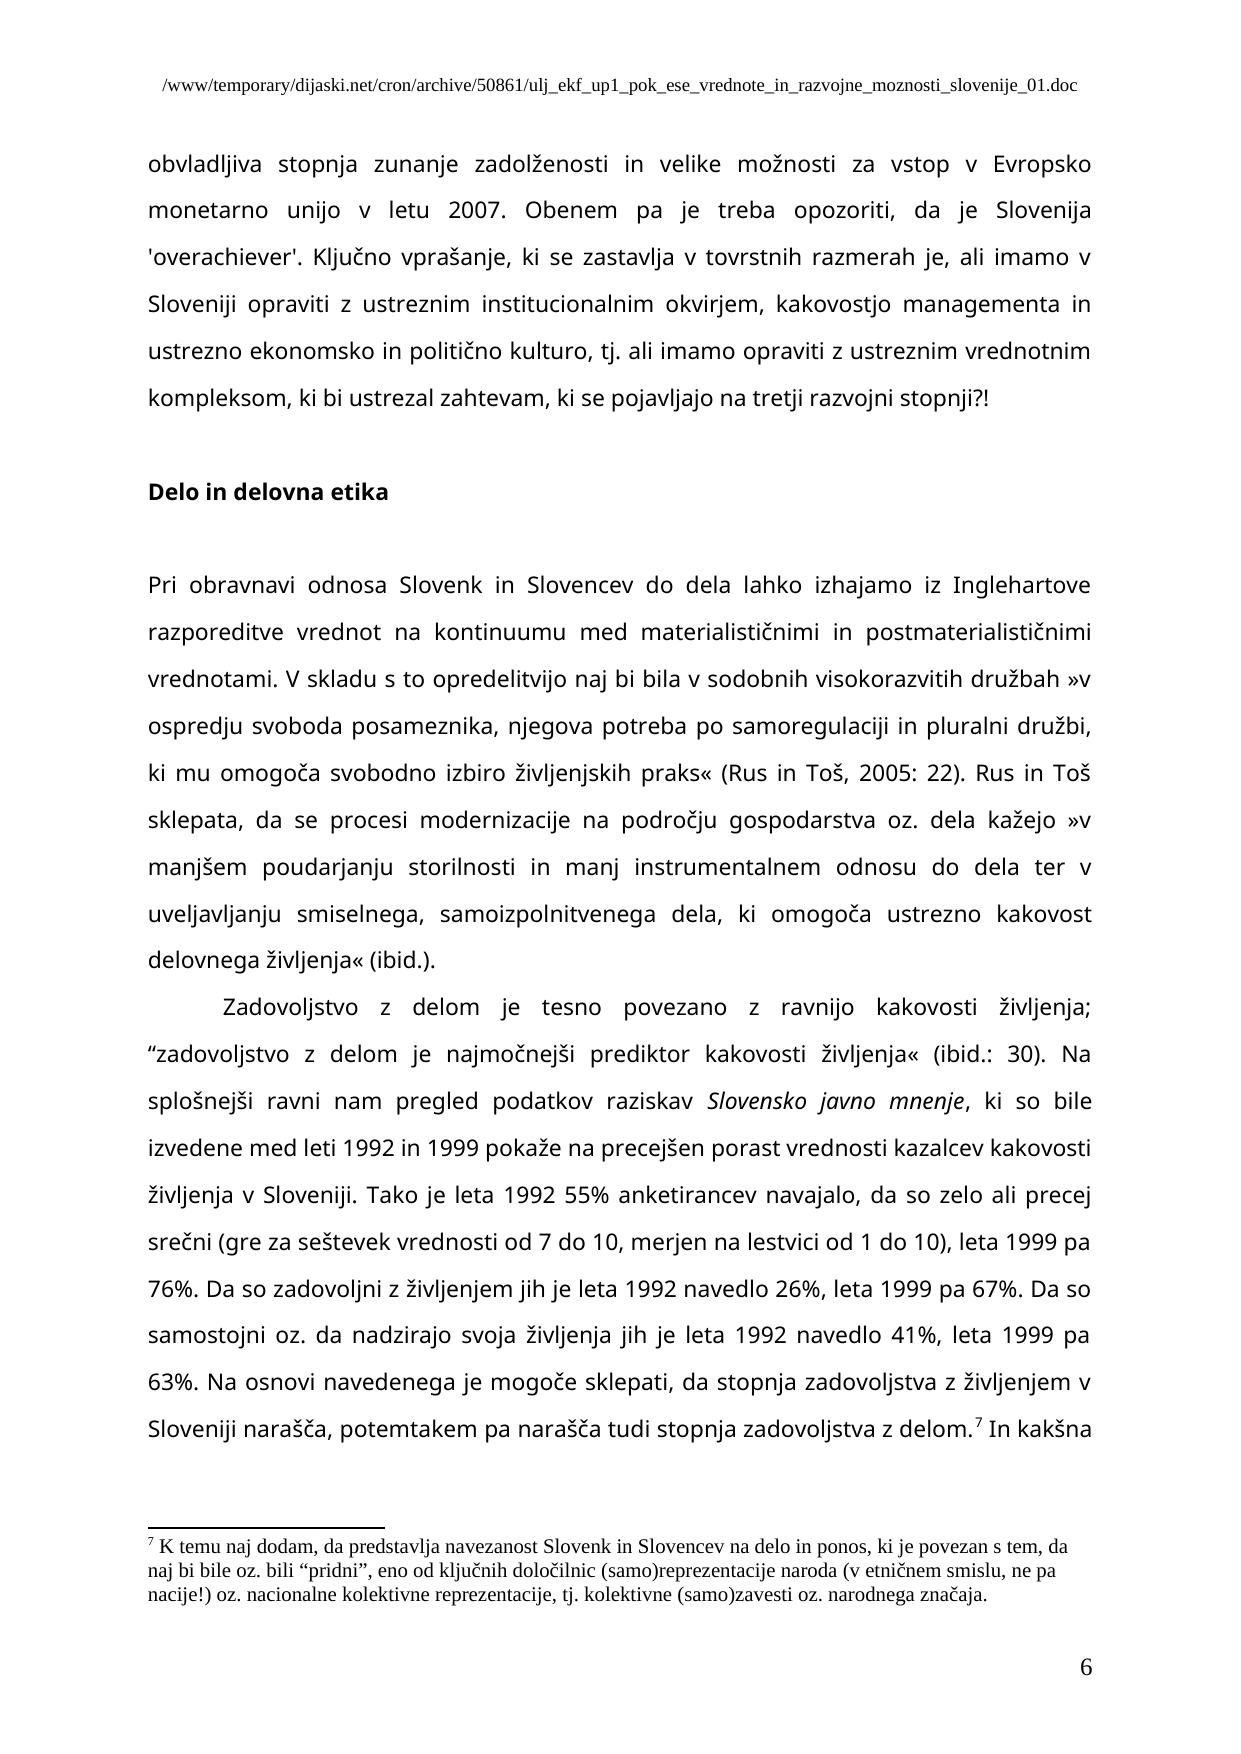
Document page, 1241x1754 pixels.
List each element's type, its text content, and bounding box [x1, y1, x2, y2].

text K temu naj dodam, da predstavlja navezanost Slovenk in Slovencev na delo in ponos, ki je povezan s tem, da naj bi bile oz. bili “pridni”, eno od ključnih določilnic (samo)reprezentacije naroda (v etničnem smislu, ne pa nacije!) oz. nacionalne kolektivne reprezentacije, tj. kolektivne (samo)zavesti oz. narodnega značaja. [148, 1534, 1093, 1606]
text Delo in delovna etika [148, 476, 1093, 507]
text Pri obravnavi odnosa Slovenk in Slovencev do dela lahko izhajamo iz Inglehartove razporeditve vrednot na kontinuumu med materialističnimi in postmaterialističnimi vrednotami. V skladu s to opredelitvijo naj bi bila v sodobnih visokorazvitih družbah »v ospredju svoboda posameznika, njegova potreba po samoregulaciji in pluralni družbi, ki mu omogoča svobodno izbiro življenjskih praks« (Rus in Toš, 2005: 22). Rus in Toš sklepata, da se procesi modernizacije na področju gospodarstva oz. dela kažejo »v manjšem poudarjanju storilnosti in manj instrumentalnem odnosu do dela ter v uveljavljanju smiselnega, samoizpolnitvenega dela, ki omogoča ustrezno kakovost delovnega življenja« (ibid.). [148, 569, 1093, 976]
text Zadovoljstvo z delom je tesno povezano z ravnijo kakovosti življenja; “zadovoljstvo z delom je najmočnejši prediktor kakovosti življenja« (ibid.: 30). Na splošnejši ravni nam pregled podatkov raziskav Slovensko javno mnenje, ki so bile izvedene med leti 1992 in 1999 pokaže na precejšen porast vrednosti kazalcev kakovosti življenja v Sloveniji. Tako je leta 1992 55% anketirancev navajalo, da so zelo ali precej srečni (gre za seštevek vrednosti od 7 do 10, merjen na lestvici od 1 do 10), leta 1999 pa 76%. Da so zadovoljni z življenjem jih je leta 1992 navedlo 26%, leta 1999 pa 67%. Da so samostojni oz. da nadzirajo svoja življenja jih je leta 1992 navedlo 41%, leta 1999 pa 63%. Na osnovi navedenega je mogoče sklepati, da stopnja zadovoljstva z življenjem v Sloveniji narašča, potemtakem pa narašča tudi stopnja zadovoljstva z delom. In kakšna je narava dela, ki naj bi mu bili Slovenke in Slovenci zavezani in ali se je narave tega dela v zadnjem desetletju spremenila?! [148, 991, 1093, 1444]
text obvladljiva stopnja zunanje zadolženosti in velike možnosti za vstop v Evropsko monetarno unijo v letu 2007. Obenem pa je treba opozoriti, da je Slovenija 'overachiever'. Ključno vprašanje, ki se zastavlja v tovrstnih razmerah je, ali imamo v Sloveniji opraviti z ustreznim institucionalnim okvirjem, kakovostjo managementa in ustrezno ekonomsko in politično kulturo, tj. ali imamo opraviti z ustreznim vrednotnim kompleksom, ki bi ustrezal zahtevam, ki se pojavljajo na tretji razvojni stopnji?! [148, 148, 1093, 413]
